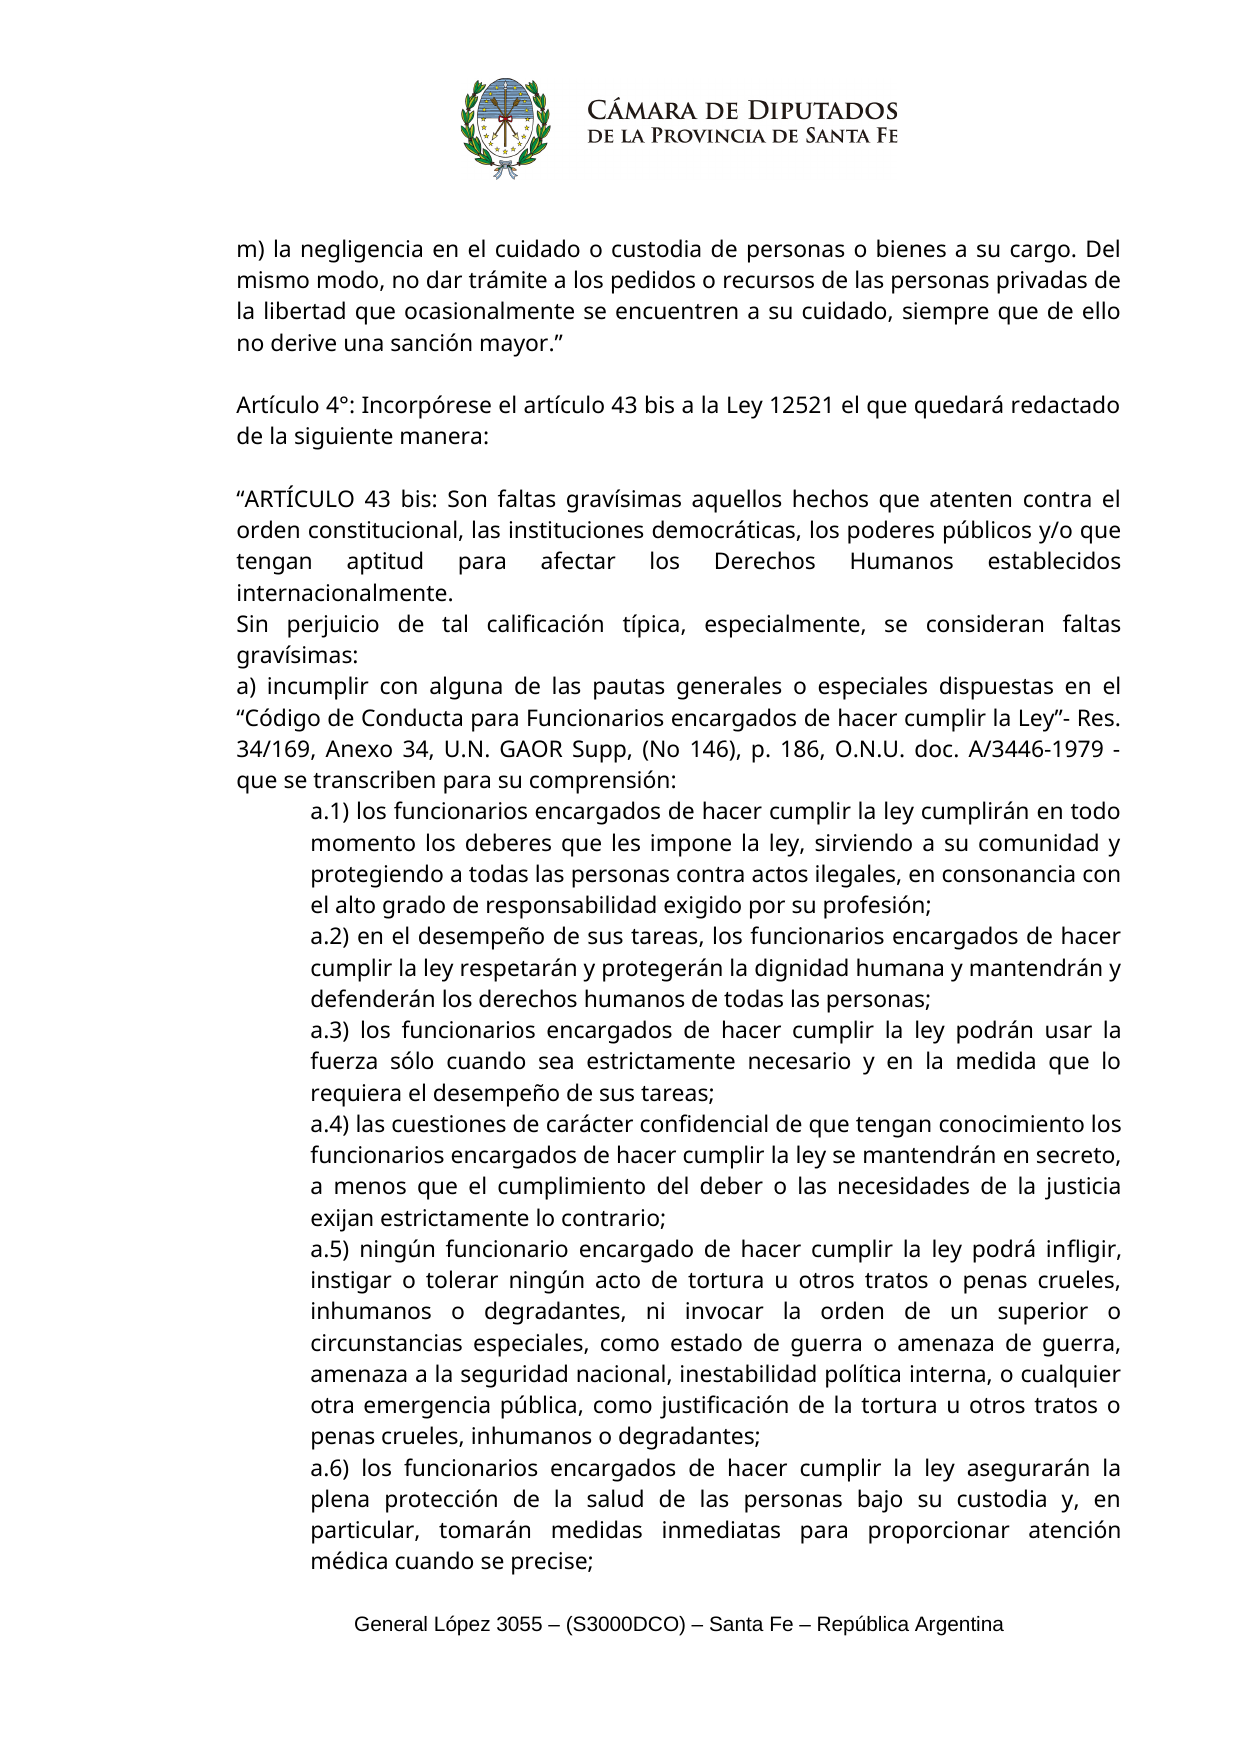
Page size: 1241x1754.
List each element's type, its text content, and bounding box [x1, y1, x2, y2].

text m) la negligencia en el cuidado o custodia de personas o bienes a su cargo. Del mismo modo, no dar trámite a los pedidos o recursos de las personas privadas de la libertad que ocasionalmente se encuentren a su cuidado, siempre que de ello no derive una sanción mayor.” [236, 233, 1122, 358]
text a.2) en el desempeño de sus tareas, los funcionarios encargados de hacer cumplir la ley respetarán y protegerán la dignidad humana y mantendrán y defenderán los derechos humanos de todas las personas; [310, 920, 1122, 1014]
text a.5) ningún funcionario encargado de hacer cumplir la ley podrá infligir, instigar o tolerar ningún acto de tortura u otros tratos o penas crueles, inhumanos o degradantes, ni invocar la orden de un superior o circunstancias especiales, como estado de guerra o amenaza de guerra, amenaza a la seguridad nacional, inestabilidad política interna, o cualquier otra emergencia pública, como justificación de la tortura u otros tratos o penas crueles, inhumanos o degradantes; [310, 1233, 1122, 1452]
picture [460, 78, 898, 180]
text a.6) los funcionarios encargados de hacer cumplir la ley asegurarán la plena protección de la salud de las personas bajo su custodia y, en particular, tomarán medidas inmediatas para proporcionar atención médica cuando se precise; [310, 1452, 1122, 1577]
text a.1) los funcionarios encargados de hacer cumplir la ley cumplirán en todo momento los deberes que les impone la ley, sirviendo a su comunidad y protegiendo a todas las personas contra actos ilegales, en consonancia con el alto grado de responsabilidad exigido por su profesión; [310, 795, 1122, 920]
text “ARTÍCULO 43 bis: Son faltas gravísimas aquellos hechos que atenten contra el orden constitucional, las instituciones democráticas, los poderes públicos y/o que tengan aptitud para afectar los Derechos Humanos establecidos internacionalmente. [236, 483, 1122, 608]
text Artículo 4°: Incorpórese el artículo 43 bis a la Ley 12521 el que quedará redactado de la siguiente manera: [236, 389, 1122, 452]
text a.3) los funcionarios encargados de hacer cumplir la ley podrán usar la fuerza sólo cuando sea estrictamente necesario y en la medida que lo requiera el desempeño de sus tareas; [310, 1014, 1122, 1108]
text Sin perjuicio de tal calificación típica, especialmente, se consideran faltas gravísimas: [236, 608, 1122, 670]
text a.4) las cuestiones de carácter confidencial de que tengan conocimiento los funcionarios encargados de hacer cumplir la ley se mantendrán en secreto, a menos que el cumplimiento del deber o las necesidades de la justicia exijan estrictamente lo contrario; [310, 1108, 1122, 1233]
text a) incumplir con alguna de las pautas generales o especiales dispuestas en el “Código de Conducta para Funcionarios encargados de hacer cumplir la Ley”- Res. 34/169, Anexo 34, U.N. GAOR Supp, (No 146), p. 186, O.N.U. doc. A/3446-1979 - que se transcriben para su comprensión: [236, 670, 1122, 795]
